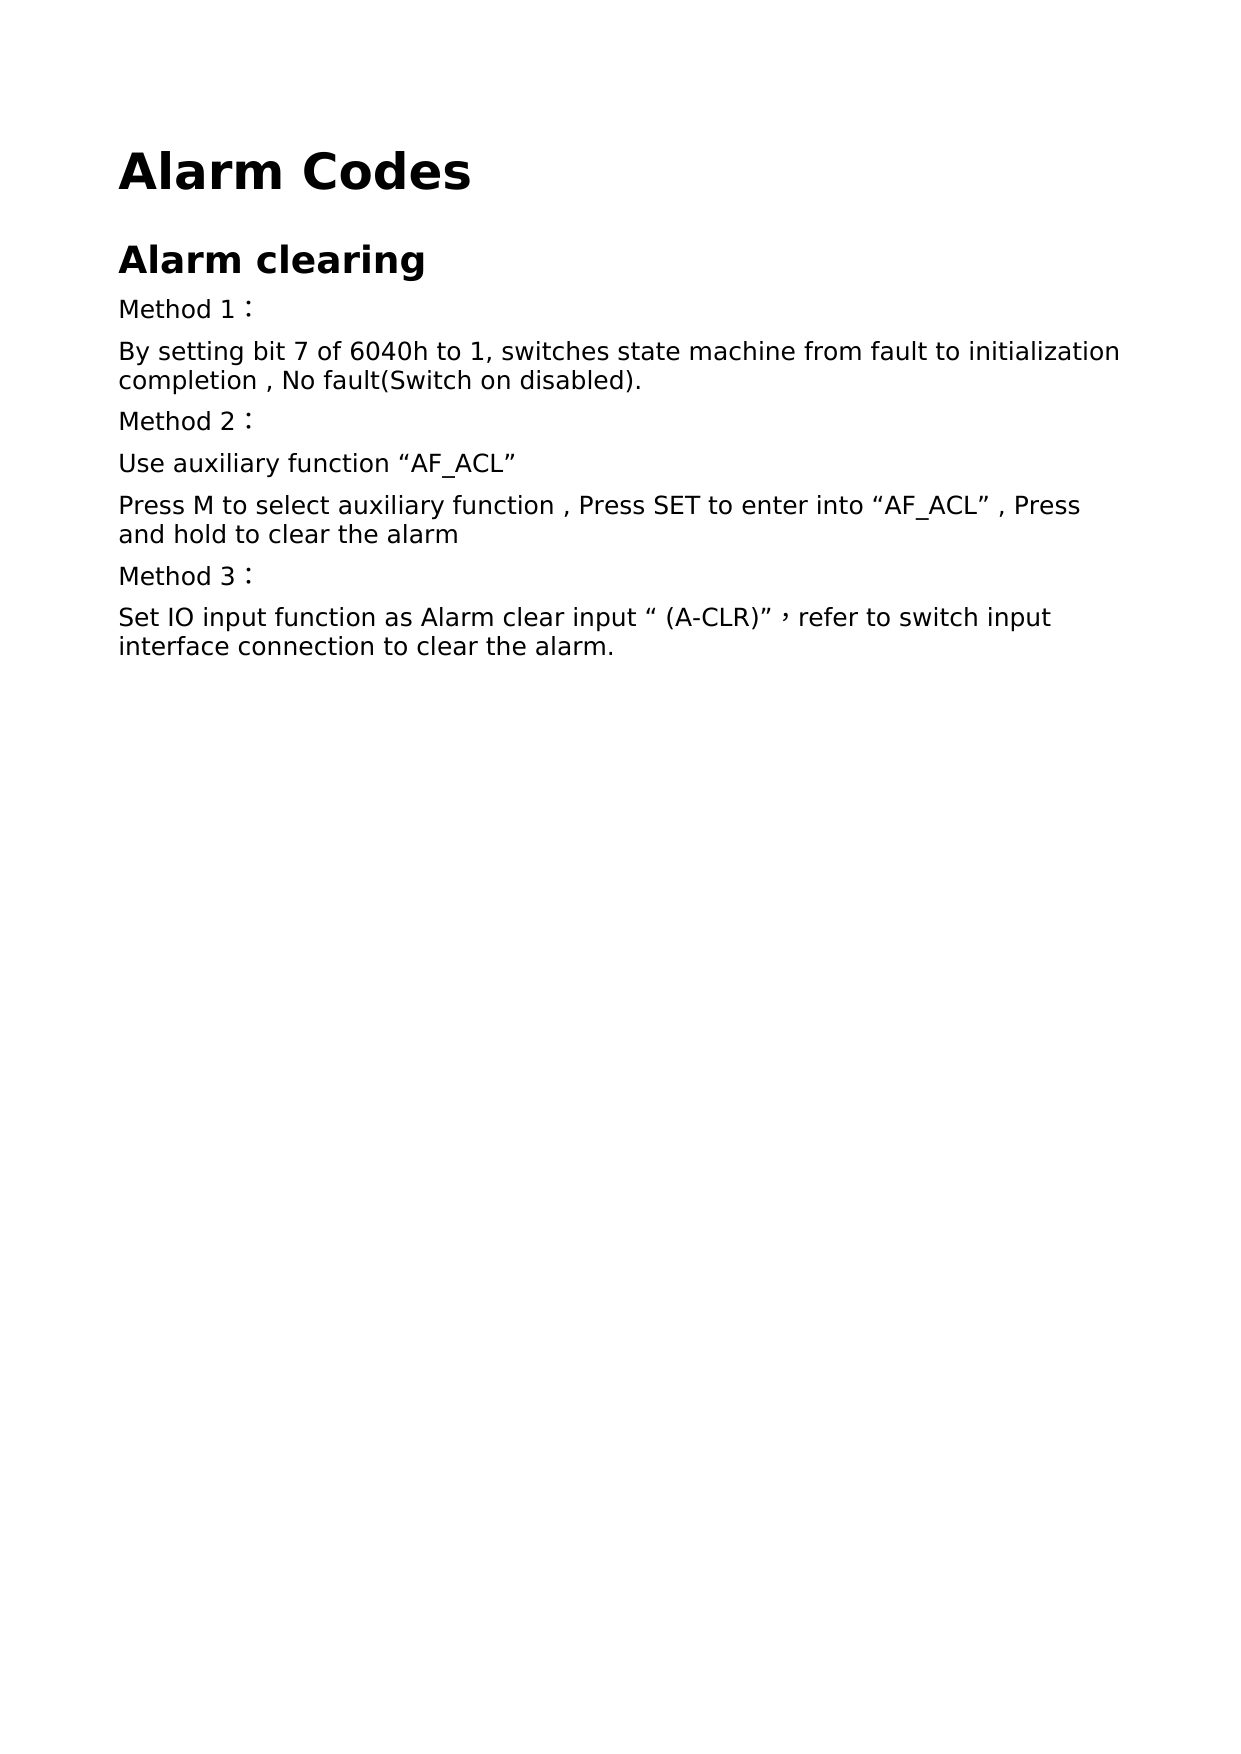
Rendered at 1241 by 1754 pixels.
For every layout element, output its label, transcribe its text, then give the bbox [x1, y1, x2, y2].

text Method 1： [118, 295, 1122, 324]
text Method 2： [118, 407, 1122, 437]
text Use auxiliary function “AF_ACL” [118, 449, 1122, 478]
text Method 3： [118, 562, 1122, 591]
text Set IO input function as Alarm clear input “ (A-CLR)”，refer to switch input interface connection to clear the alarm. [118, 603, 1122, 662]
subtitle Alarm clearing [118, 239, 1122, 282]
text By setting bit 7 of 6040h to 1, switches state machine from fault to initialization completion , No fault(Switch on disabled). [118, 337, 1122, 395]
subtitle Alarm Codes [118, 143, 1122, 201]
text Press M to select auxiliary function , Press SET to enter into “AF_ACL” , Press and hold to clear the alarm [118, 491, 1122, 549]
